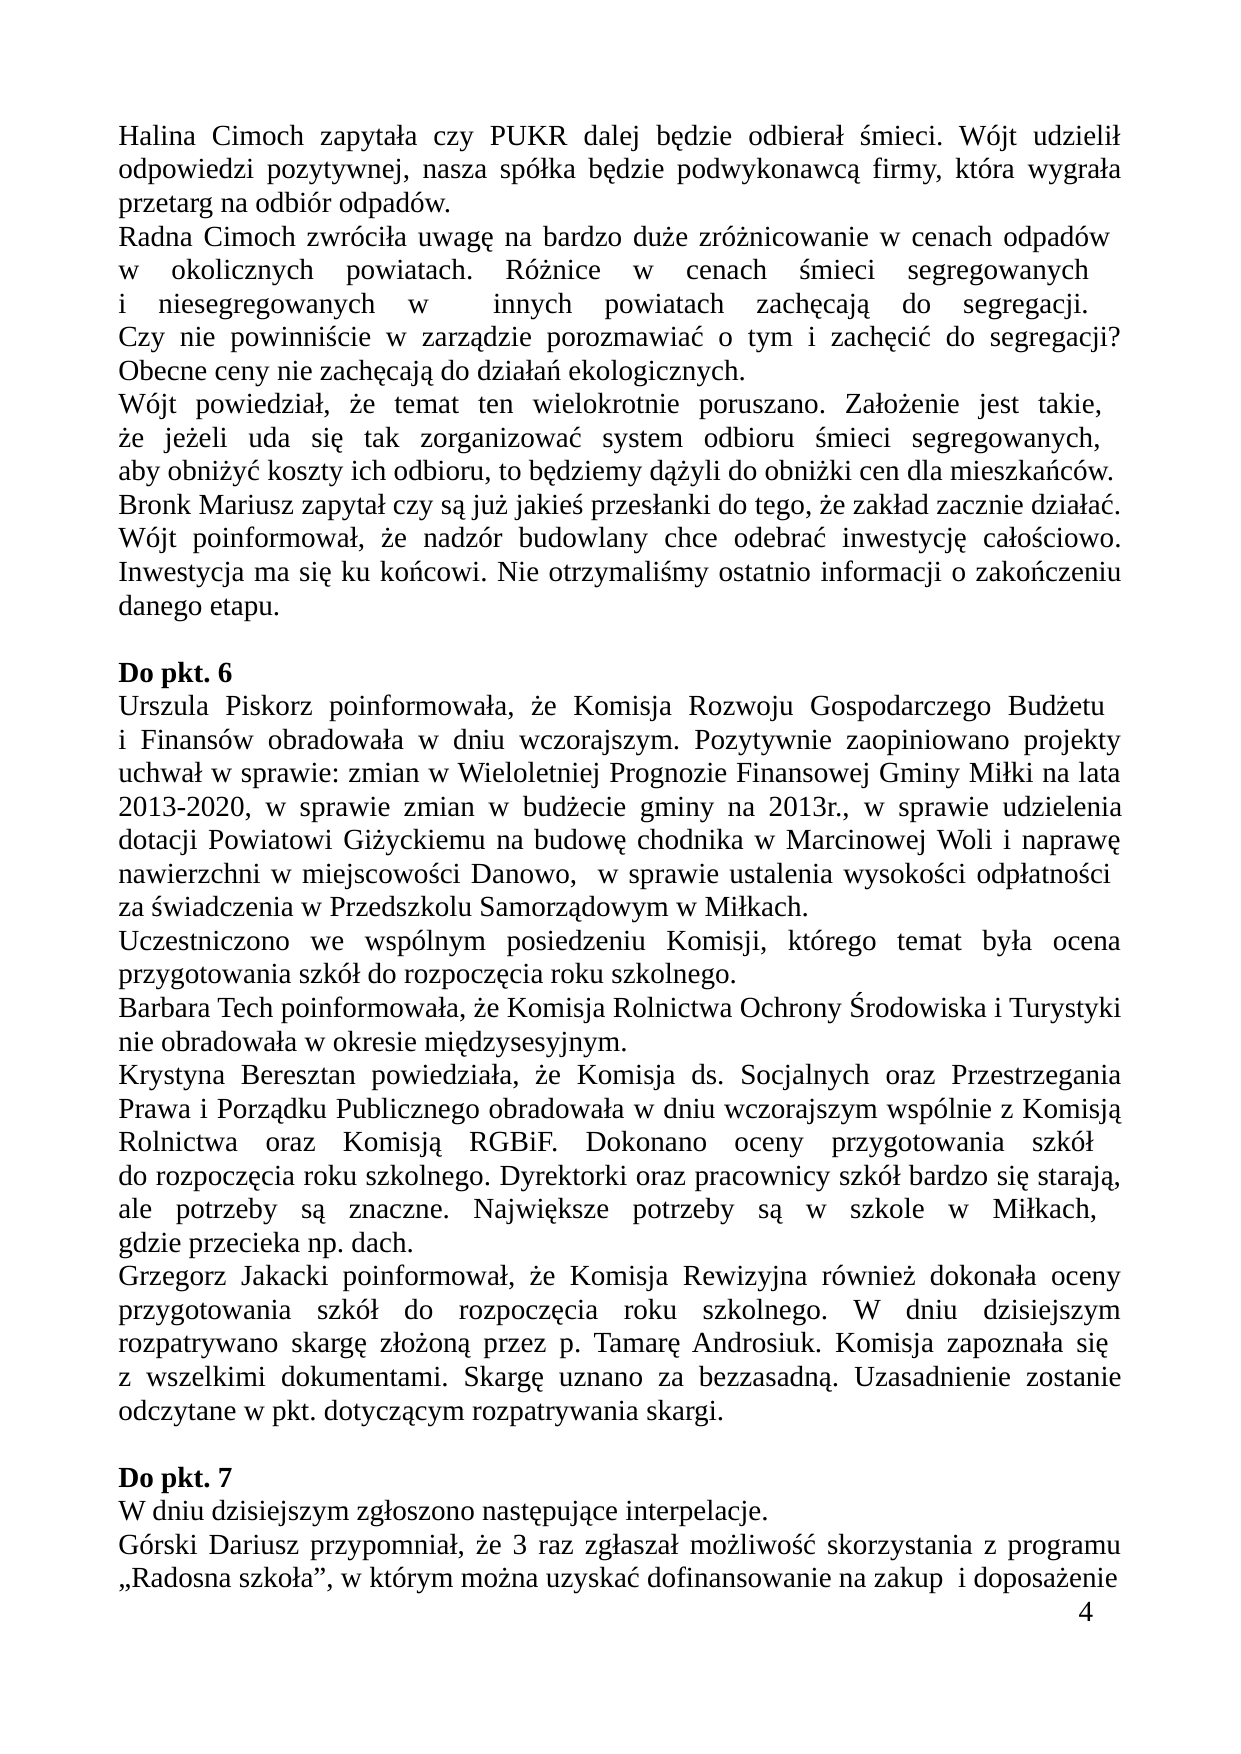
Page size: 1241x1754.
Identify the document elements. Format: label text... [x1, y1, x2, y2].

text Do pkt. 6 [118, 655, 1122, 688]
text Do pkt. 7 [118, 1460, 1122, 1493]
text Górski Dariusz przypomniał, że 3 raz zgłaszał możliwość skorzystania z programu „Radosna szkoła”, w którym można uzyskać dofinansowanie na zakup i doposażenie [118, 1527, 1122, 1594]
text Wójt powiedział, że temat ten wielokrotnie poruszano. Założenie jest takie, że jeżeli uda się tak zorganizować system odbioru śmieci segregowanych, aby obniżyć koszty ich odbioru, to będziemy dążyli do obniżki cen dla mieszkańców. [118, 386, 1122, 487]
text Urszula Piskorz poinformowała, że Komisja Rozwoju Gospodarczego Budżetu i Finansów obradowała w dniu wczorajszym. Pozytywnie zaopiniowano projekty uchwał w sprawie: zmian w Wieloletniej Prognozie Finansowej Gminy Miłki na lata 2013-2020, w sprawie zmian w budżecie gminy na 2013r., w sprawie udzielenia dotacji Powiatowi Giżyckiemu na budowę chodnika w Marcinowej Woli i naprawę nawierzchni w miejscowości Danowo, w sprawie ustalenia wysokości odpłatności za świadczenia w Przedszkolu Samorządowym w Miłkach. [118, 688, 1122, 923]
text Halina Cimoch zapytała czy PUKR dalej będzie odbierał śmieci. Wójt udzielił odpowiedzi pozytywnej, nasza spółka będzie podwykonawcą firmy, która wygrała przetarg na odbiór odpadów. [118, 118, 1122, 219]
text Grzegorz Jakacki poinformował, że Komisja Rewizyjna również dokonała oceny przygotowania szkół do rozpoczęcia roku szkolnego. W dniu dzisiejszym rozpatrywano skargę złożoną przez p. Tamarę Androsiuk. Komisja zapoznała się z wszelkimi dokumentami. Skargę uznano za bezzasadną. Uzasadnienie zostanie odczytane w pkt. dotyczącym rozpatrywania skargi. [118, 1258, 1122, 1426]
text Bronk Mariusz zapytał czy są już jakieś przesłanki do tego, że zakład zacznie działać. Wójt poinformował, że nadzór budowlany chce odebrać inwestycję całościowo. Inwestycja ma się ku końcowi. Nie otrzymaliśmy ostatnio informacji o zakończeniu danego etapu. [118, 487, 1122, 621]
text Barbara Tech poinformowała, że Komisja Rolnictwa Ochrony Środowiska i Turystyki nie obradowała w okresie międzysesyjnym. [118, 990, 1122, 1057]
text Uczestniczono we wspólnym posiedzeniu Komisji, którego temat była ocena przygotowania szkół do rozpoczęcia roku szkolnego. [118, 923, 1122, 990]
text Radna Cimoch zwróciła uwagę na bardzo duże zróżnicowanie w cenach odpadów w okolicznych powiatach. Różnice w cenach śmieci segregowanych i niesegregowanych w innych powiatach zachęcają do segregacji. Czy nie powinniście w zarządzie porozmawiać o tym i zachęcić do segregacji? Obecne ceny nie zachęcają do działań ekologicznych. [118, 219, 1122, 386]
text W dniu dzisiejszym zgłoszono następujące interpelacje. [118, 1493, 1122, 1527]
text 16 [118, 1594, 1122, 1627]
text Krystyna Beresztan powiedziała, że Komisja ds. Socjalnych oraz Przestrzegania Prawa i Porządku Publicznego obradowała w dniu wczorajszym wspólnie z Komisją Rolnictwa oraz Komisją RGBiF. Dokonano oceny przygotowania szkół do rozpoczęcia roku szkolnego. Dyrektorki oraz pracownicy szkół bardzo się starają, ale potrzeby są znaczne. Największe potrzeby są w szkole w Miłkach, gdzie przecieka np. dach. [118, 1057, 1122, 1258]
